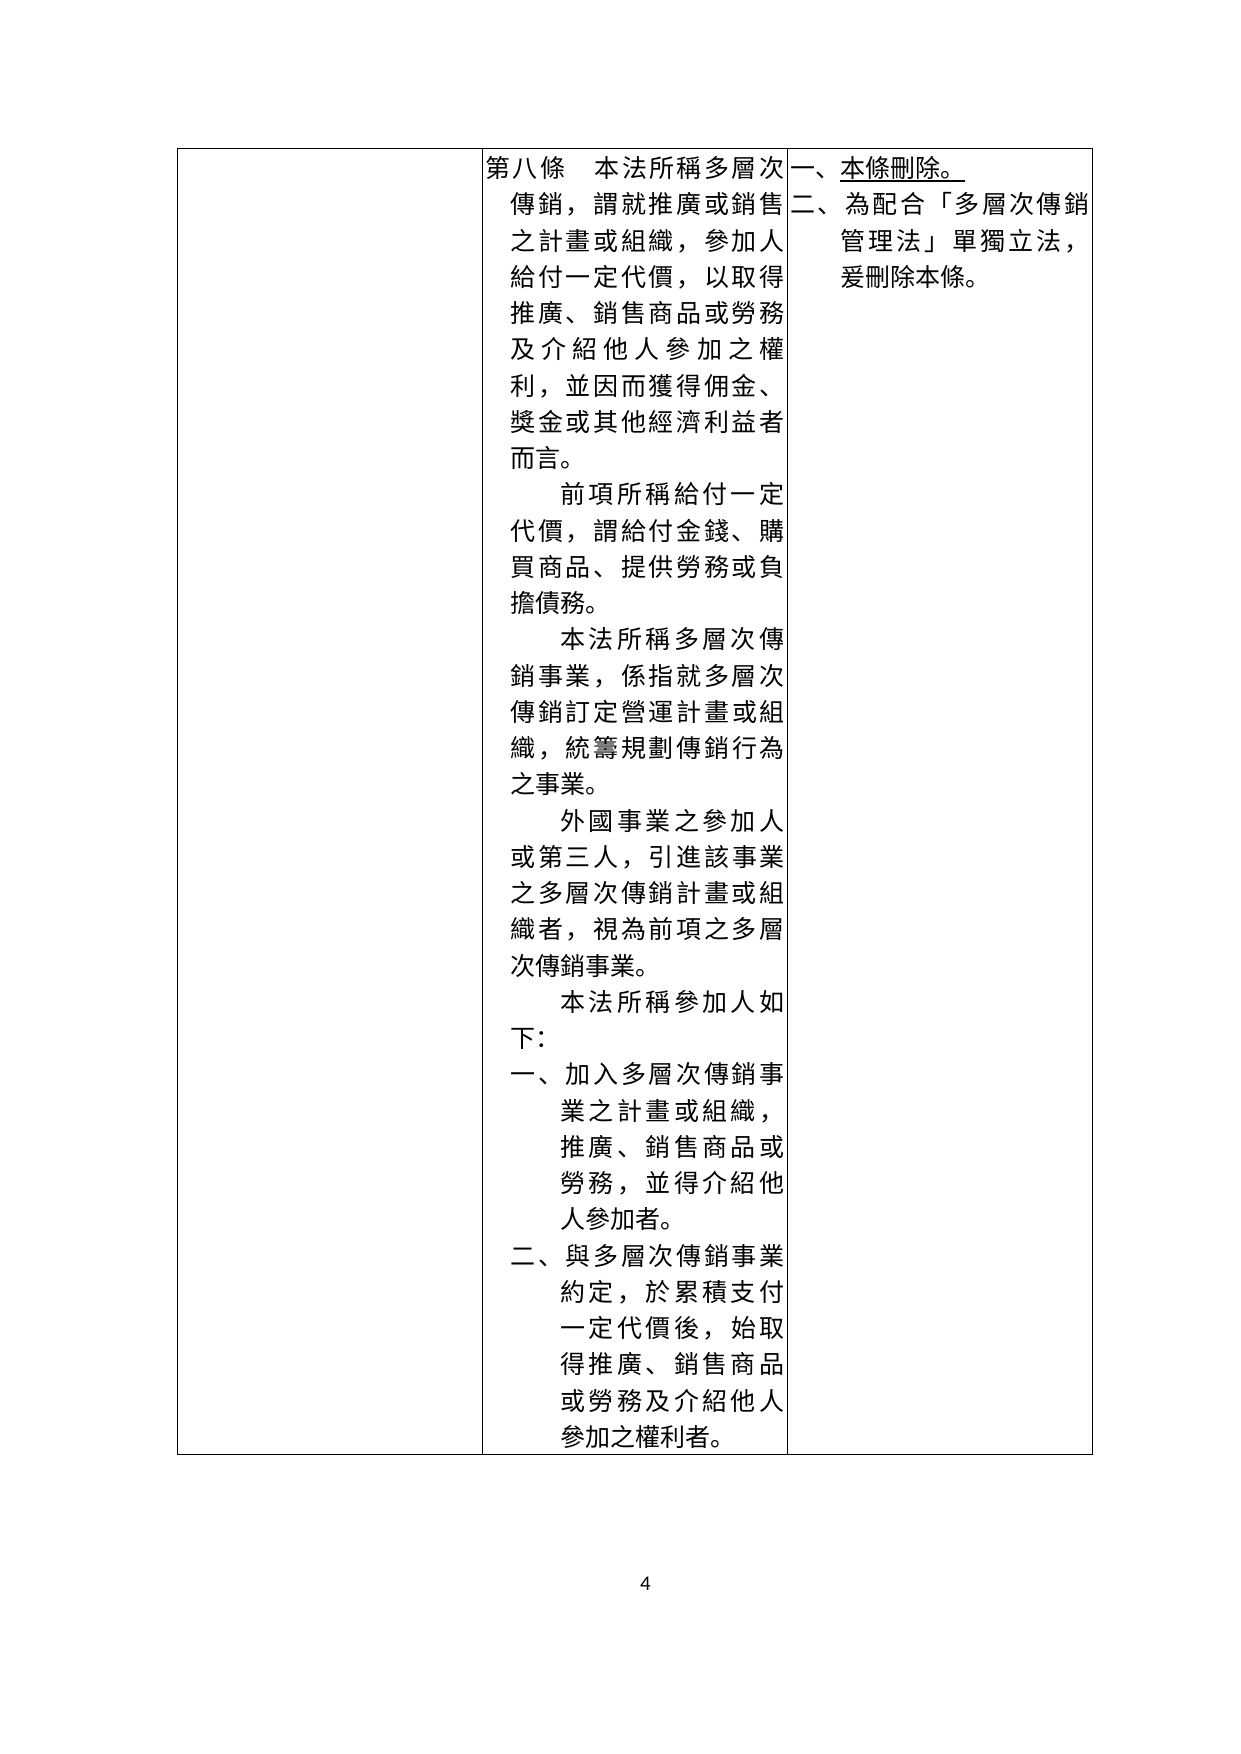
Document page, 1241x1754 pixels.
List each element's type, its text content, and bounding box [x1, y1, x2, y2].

table_cell 一、本條刪除。 二、為配合「多層次傳銷管理法」單獨立法，爰刪除本條。 [788, 149, 1092, 1454]
table_cell [178, 149, 482, 1454]
table_cell 第八條 本法所稱多層次傳銷，謂就推廣或銷售之計畫或組織，參加人給付一定代價，以取得推廣、銷售商品或勞務及介紹他人參加之權利，並因而獲得佣金、獎金或其他經濟利益者而言。 前項所稱給付一定代價，謂給付金錢、購買商品、提供勞務或負擔債務。 本法所稱多層次傳銷事業，係指就多層次傳銷訂定營運計畫或組織，統籌規劃傳銷行為之事業。 外國事業之參加人或第三人，引進該事業之多層次傳銷計畫或組織者，視為前項之多層次傳銷事業。 本法所稱參加人如下： 一、加入多層次傳銷事業之計畫或組織，推廣、銷售商品或勞務，並得介紹他人參加者。 二、與多層次傳銷事業約定，於累積支付一定代價後，始取得推廣、銷售商品或勞務及介紹他人參加之權利者。 [483, 149, 787, 1454]
